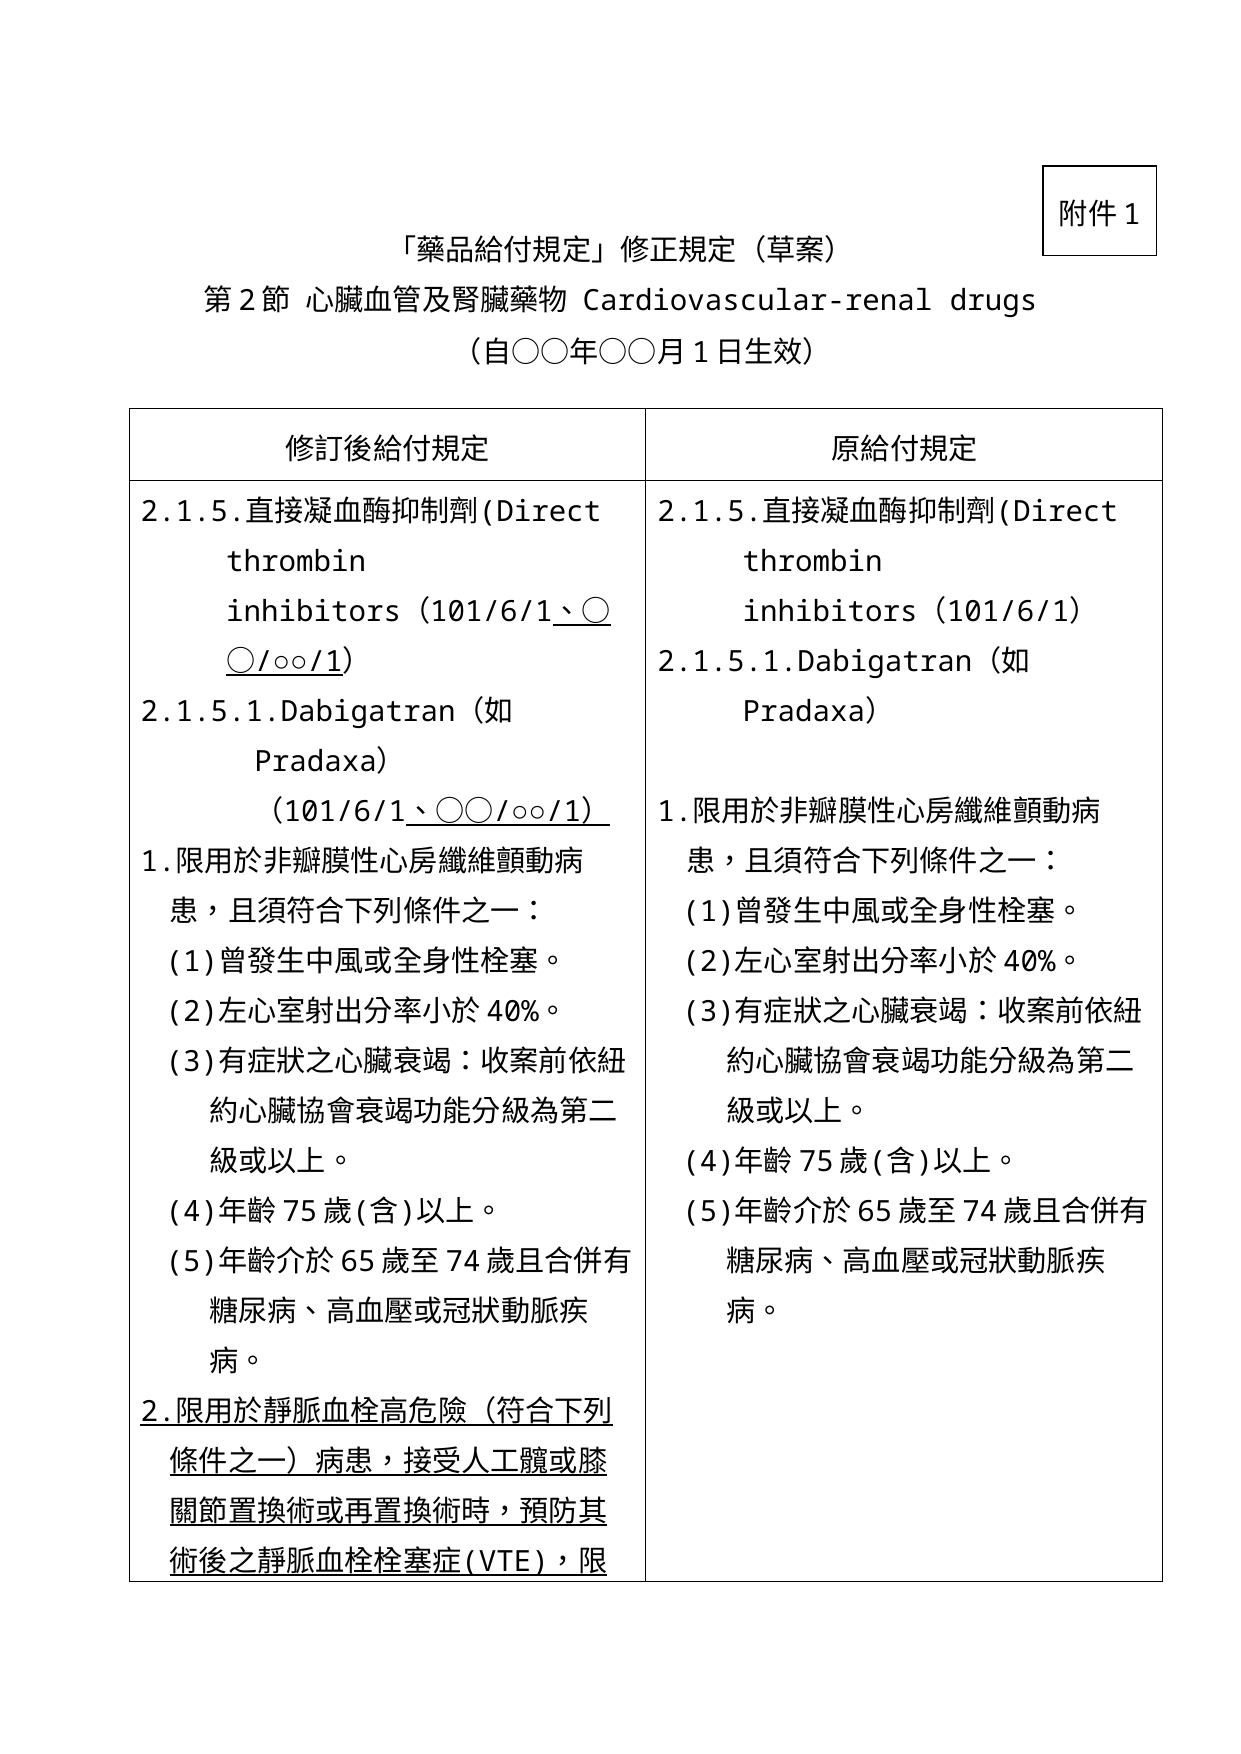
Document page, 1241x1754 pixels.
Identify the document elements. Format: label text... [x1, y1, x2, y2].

text 「藥品給付規定」修正規定（草案） [171, 221, 1069, 271]
text 「藥品給付規定」修正規定（草案） [1044, 167, 1156, 255]
table_cell 2.1.5.直接凝血酶抑制劑(Direct thrombin inhibitors（101/6/1、○○/○○/1） 2.1.5.1.Dabigatran（如Pradaxa）（101/6/1、○○/○○/1） 1.限用於非瓣膜性心房纖維顫動病患，且須符合下列條件之一： (1)曾發生中風或全身性栓塞。 (2)左心室射出分率小於40%。 (3)有症狀之心臟衰竭：收案前依紐約心臟協會衰竭功能分級為第二級或以上。 (4)年齡75歲(含)以上。 (5)年齡介於65歲至74歲且合併有糖尿病、高血壓或冠狀動脈疾病。 2.限用於靜脈血栓高危險（符合下列條件之一）病患，接受人工髖或膝關節置換術或再置換術時，預防其術後之靜脈血栓栓塞症(VTE)，限 [130, 481, 645, 1581]
table_cell 2.1.5.直接凝血酶抑制劑(Direct thrombin inhibitors（101/6/1） 2.1.5.1.Dabigatran（如Pradaxa） 1.限用於非瓣膜性心房纖維顫動病患，且須符合下列條件之一： (1)曾發生中風或全身性栓塞。 (2)左心室射出分率小於40%。 (3)有症狀之心臟衰竭：收案前依紐約心臟協會衰竭功能分級為第二級或以上。 (4)年齡75歲(含)以上。 (5)年齡介於65歲至74歲且合併有糖尿病、高血壓或冠狀動脈疾病。 [646, 481, 1162, 1581]
text 附件1 [1059, 185, 1141, 235]
text 第2節 心臟血管及腎臟藥物 Cardiovascular-renal drugs [171, 271, 1069, 321]
table_header 原給付規定 [646, 409, 1162, 480]
text （自○○年○○月1日生效） [216, 321, 1069, 373]
table_header 修訂後給付規定 [130, 409, 645, 480]
